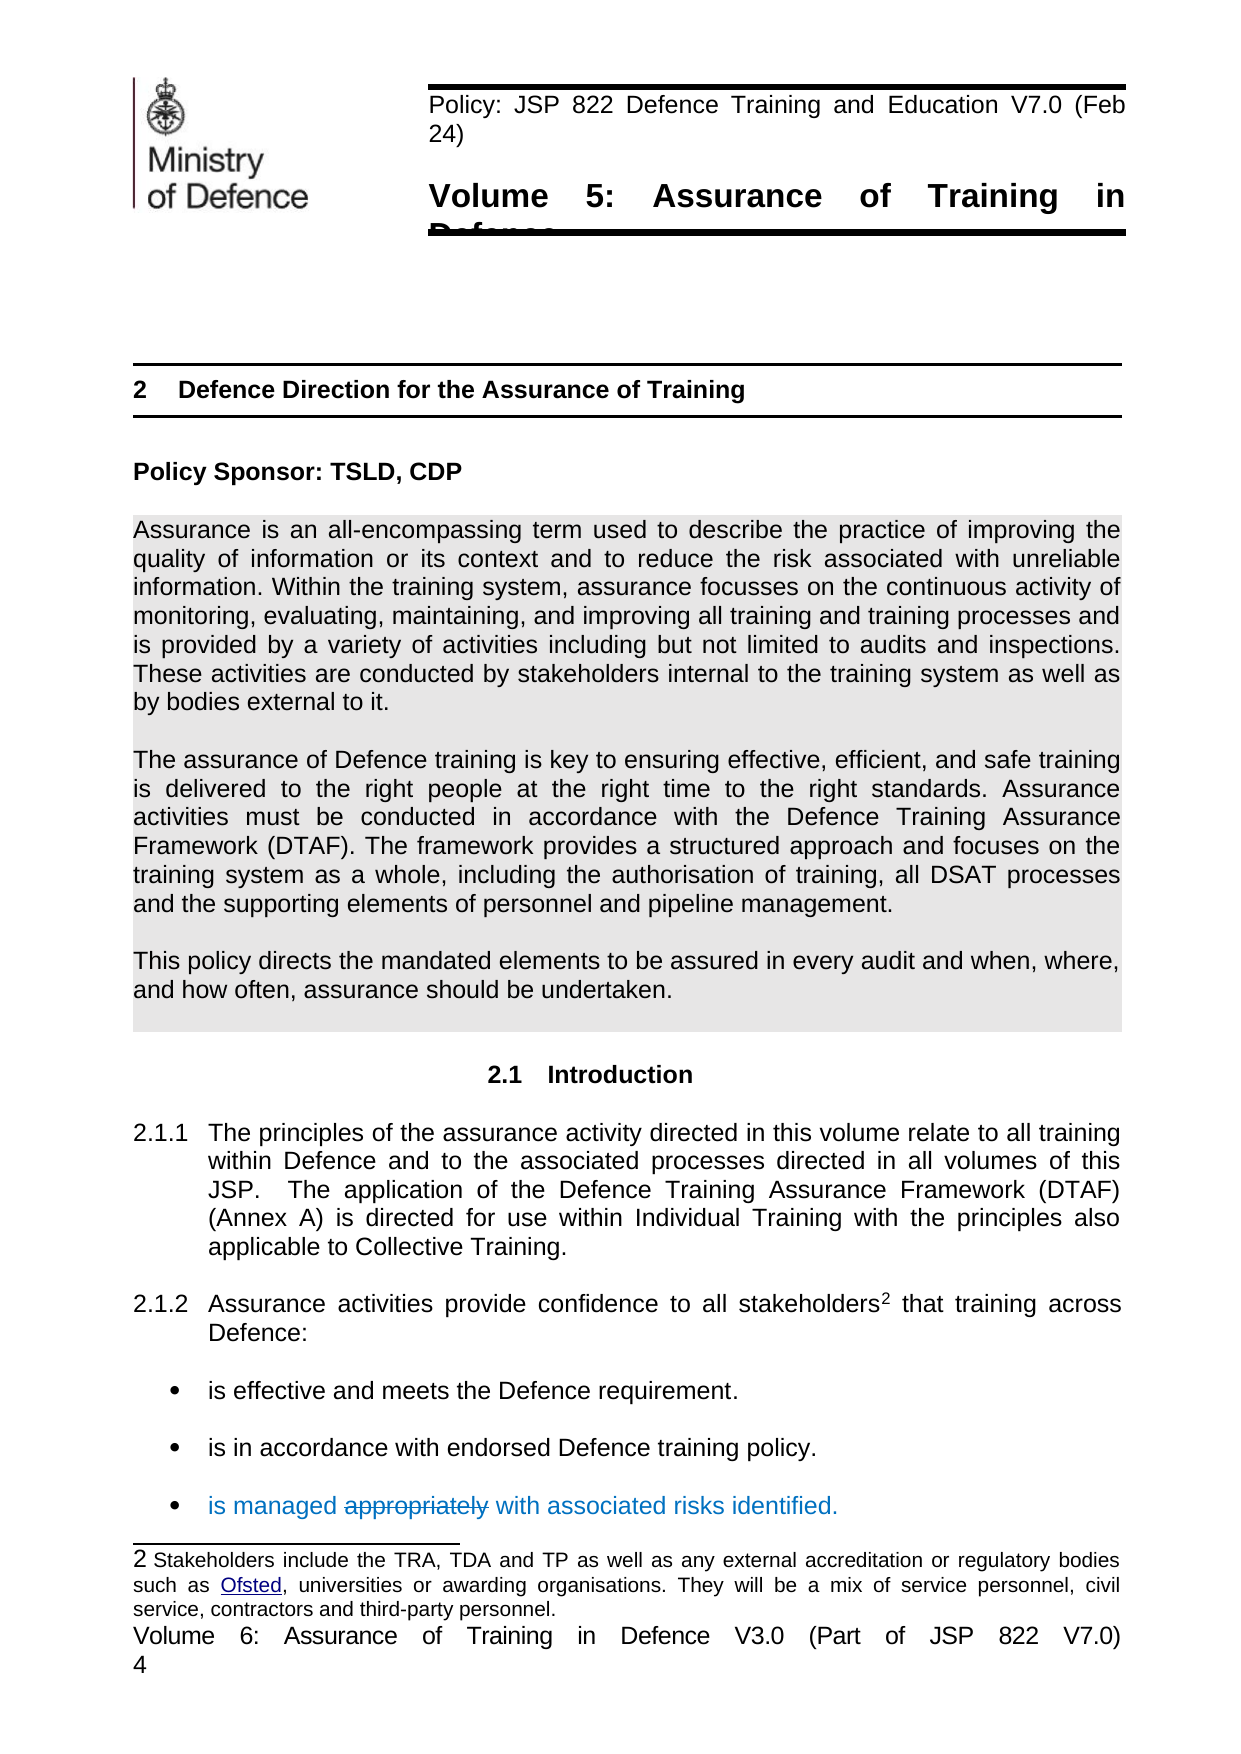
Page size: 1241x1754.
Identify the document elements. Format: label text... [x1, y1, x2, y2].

text Stakeholders include the TRA, TDA and TP as well as any external accreditation or regulatory bodies such as Ofsted, universities or awarding organisations. They will be a mix of service personnel, civil service, contractors and third-party personnel. [133, 1544, 1122, 1621]
list is in accordance with endorsed Defence training policy. [170, 1433, 1122, 1462]
subtitle The principles of the assurance activity directed in this volume relate to all training within Defence and to the associated processes directed in all volumes of this JSP. The application of the Defence Training Assurance Framework (DTAF) (Annex A) is directed for use within Individual Training with the principles also applicable to Collective Training. [133, 1118, 1122, 1261]
subtitle Introduction [487, 1061, 1122, 1089]
subtitle Defence Direction for the Assurance of Training [133, 366, 1122, 415]
list is effective and meets the Defence requirement. [170, 1376, 1122, 1404]
subtitle Assurance activities provide confidence to all stakeholders that training across Defence: [133, 1290, 1122, 1347]
text Policy Sponsor: TSLD, CDP [133, 457, 1122, 486]
list is managed appropriately with associated risks identified. [170, 1491, 1122, 1520]
text This policy directs the mandated elements to be assured in every audit and when, where, and how often, assurance should be undertaken. [133, 946, 1122, 1003]
text The assurance of Defence training is key to ensuring effective, efficient, and safe training is delivered to the right people at the right time to the right standards. Assurance activities must be conducted in accordance with the Defence Training Assurance Framework (DTAF). The framework provides a structured approach and focuses on the training system as a whole, including the authorisation of training, all DSAT processes and the supporting elements of personnel and pipeline management. [133, 745, 1122, 917]
text Assurance is an all-encompassing term used to describe the practice of improving the quality of information or its context and to reduce the risk associated with unreliable information. Within the training system, assurance focusses on the continuous activity of monitoring, evaluating, maintaining, and improving all training and training processes and is provided by a variety of activities including but not limited to audits and inspections. These activities are conducted by stakeholders internal to the training system as well as by bodies external to it. [133, 515, 1122, 716]
